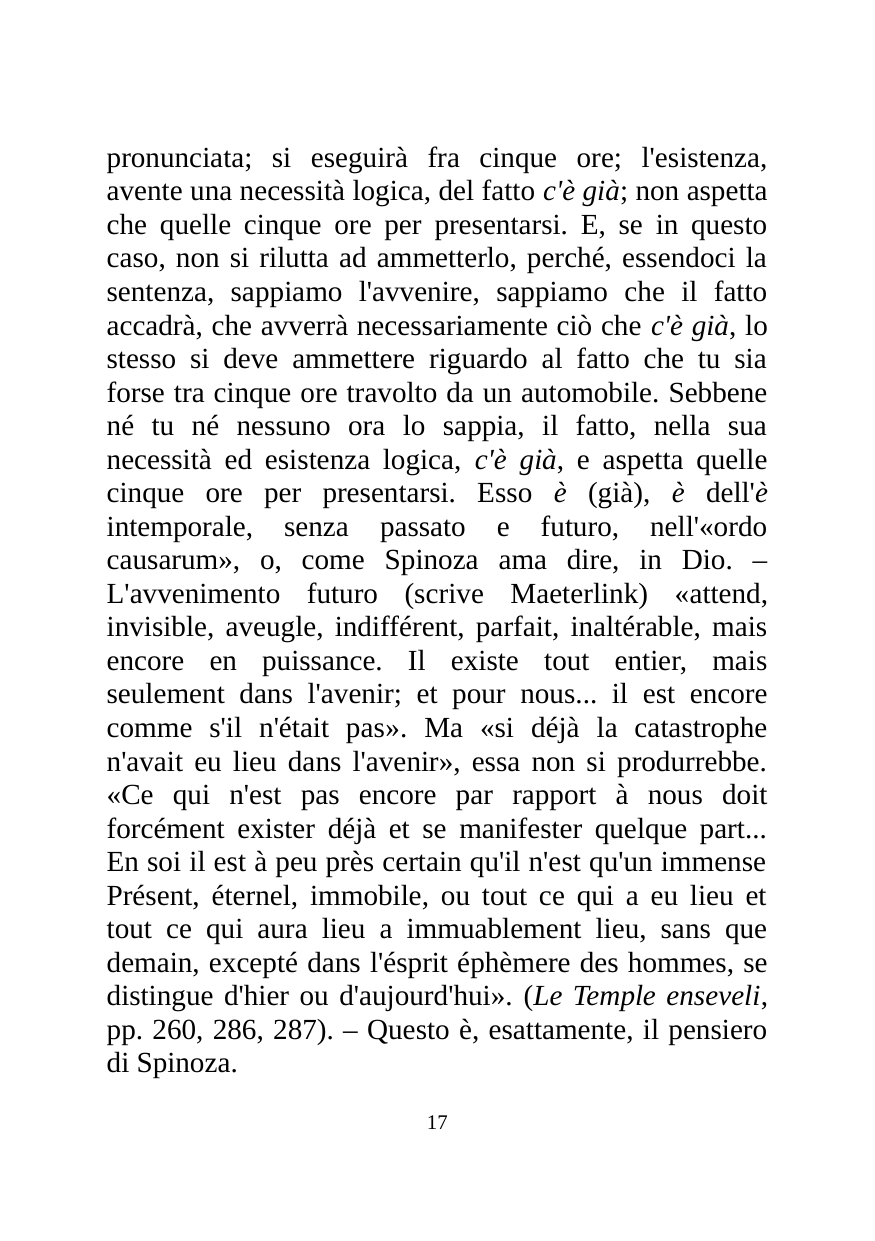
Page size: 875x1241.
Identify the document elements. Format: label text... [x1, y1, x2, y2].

text pronunciata; si eseguirà fra cinque ore; l'esistenza, avente una necessità logica, del fatto c'è già; non aspetta che quelle cinque ore per presentarsi. E, se in questo caso, non si rilutta ad ammetterlo, perché, essendoci la sentenza, sappiamo l'avvenire, sappiamo che il fatto accadrà, che avverrà necessariamente ciò che c'è già, lo stesso si deve ammettere riguardo al fatto che tu sia forse tra cinque ore travolto da un automobile. Sebbene né tu né nessuno ora lo sappia, il fatto, nella sua necessità ed esistenza logica, c'è già, e aspetta quelle cinque ore per presentarsi. Esso è (già), è dell'è intemporale, senza passato e futuro, nell'«ordo causarum», o, come Spinoza ama dire, in Dio. – L'avvenimento futuro (scrive Maeterlink) «attend, invisible, aveugle, indifférent, parfait, inaltérable, mais encore en puissance. Il existe tout entier, mais seulement dans l'avenir; et pour nous... il est encore comme s'il n'était pas». Ma «si déjà la catastrophe n'avait eu lieu dans l'avenir», essa non si produrrebbe. «Ce qui n'est pas encore par rapport à nous doit forcément exister déjà et se manifester quelque part... En soi il est à peu près certain qu'il n'est qu'un immense Présent, éternel, immobile, ou tout ce qui a eu lieu et tout ce qui aura lieu a immuablement lieu, sans que demain, excepté dans l'ésprit éphèmere des hommes, se distingue d'hier ou d'aujourd'hui». (Le Temple enseveli, pp. 260, 286, 287). – Questo è, esattamente, il pensiero di Spinoza. [106, 140, 768, 1079]
